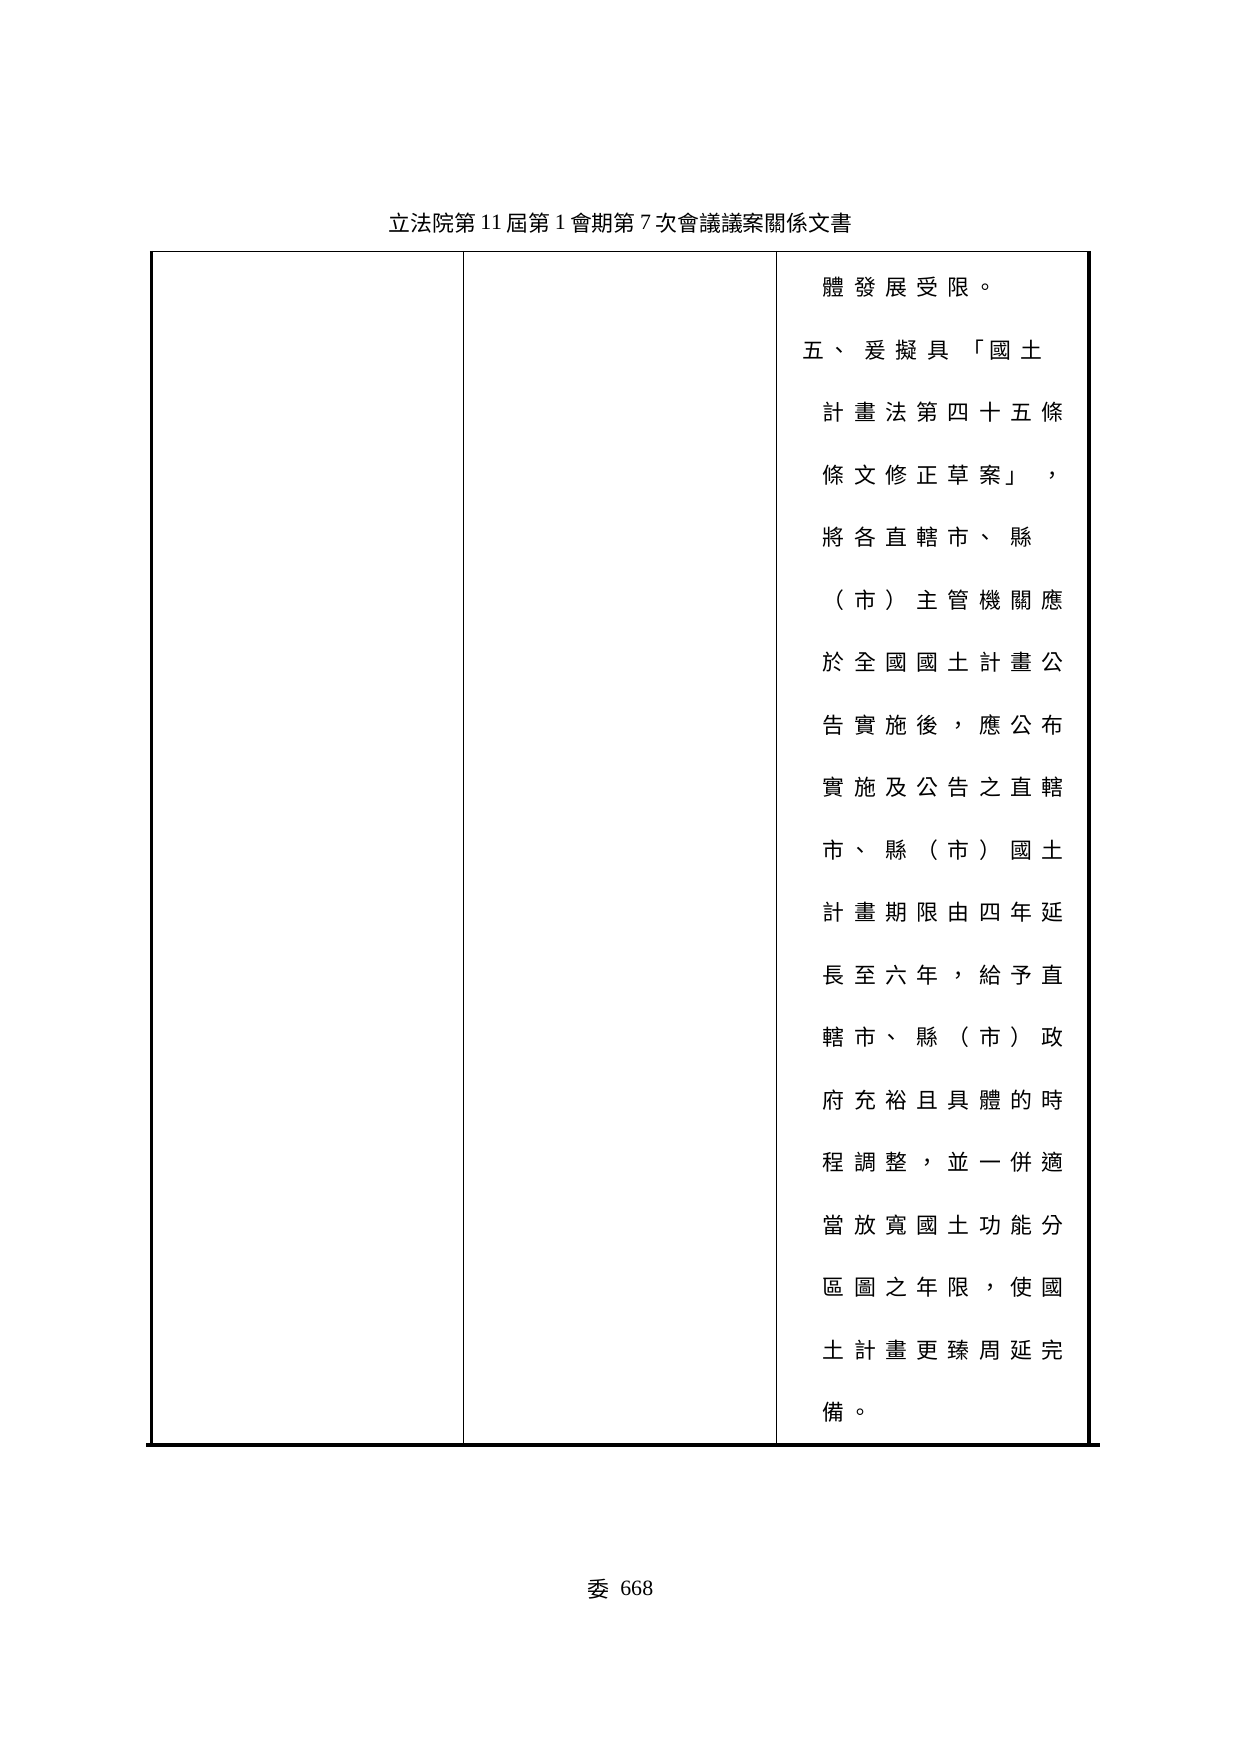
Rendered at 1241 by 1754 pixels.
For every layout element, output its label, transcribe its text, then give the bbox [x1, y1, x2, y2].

table_cell [153, 252, 463, 1443]
table_cell [464, 252, 776, 1443]
table_cell 體發展受限。 五、爰擬具「國土計畫法第四十五條條文修正草案」，將各直轄市、縣（市）主管機關應於全國國土計畫公告實施後，應公布實施及公告之直轄市、縣（市）國土計畫期限由四年延長至六年，給予直轄市、縣（市）政府充裕且具體的時程調整，並一併適當放寬國土功能分區圖之年限，使國土計畫更臻周延完備。 [777, 252, 1087, 1443]
